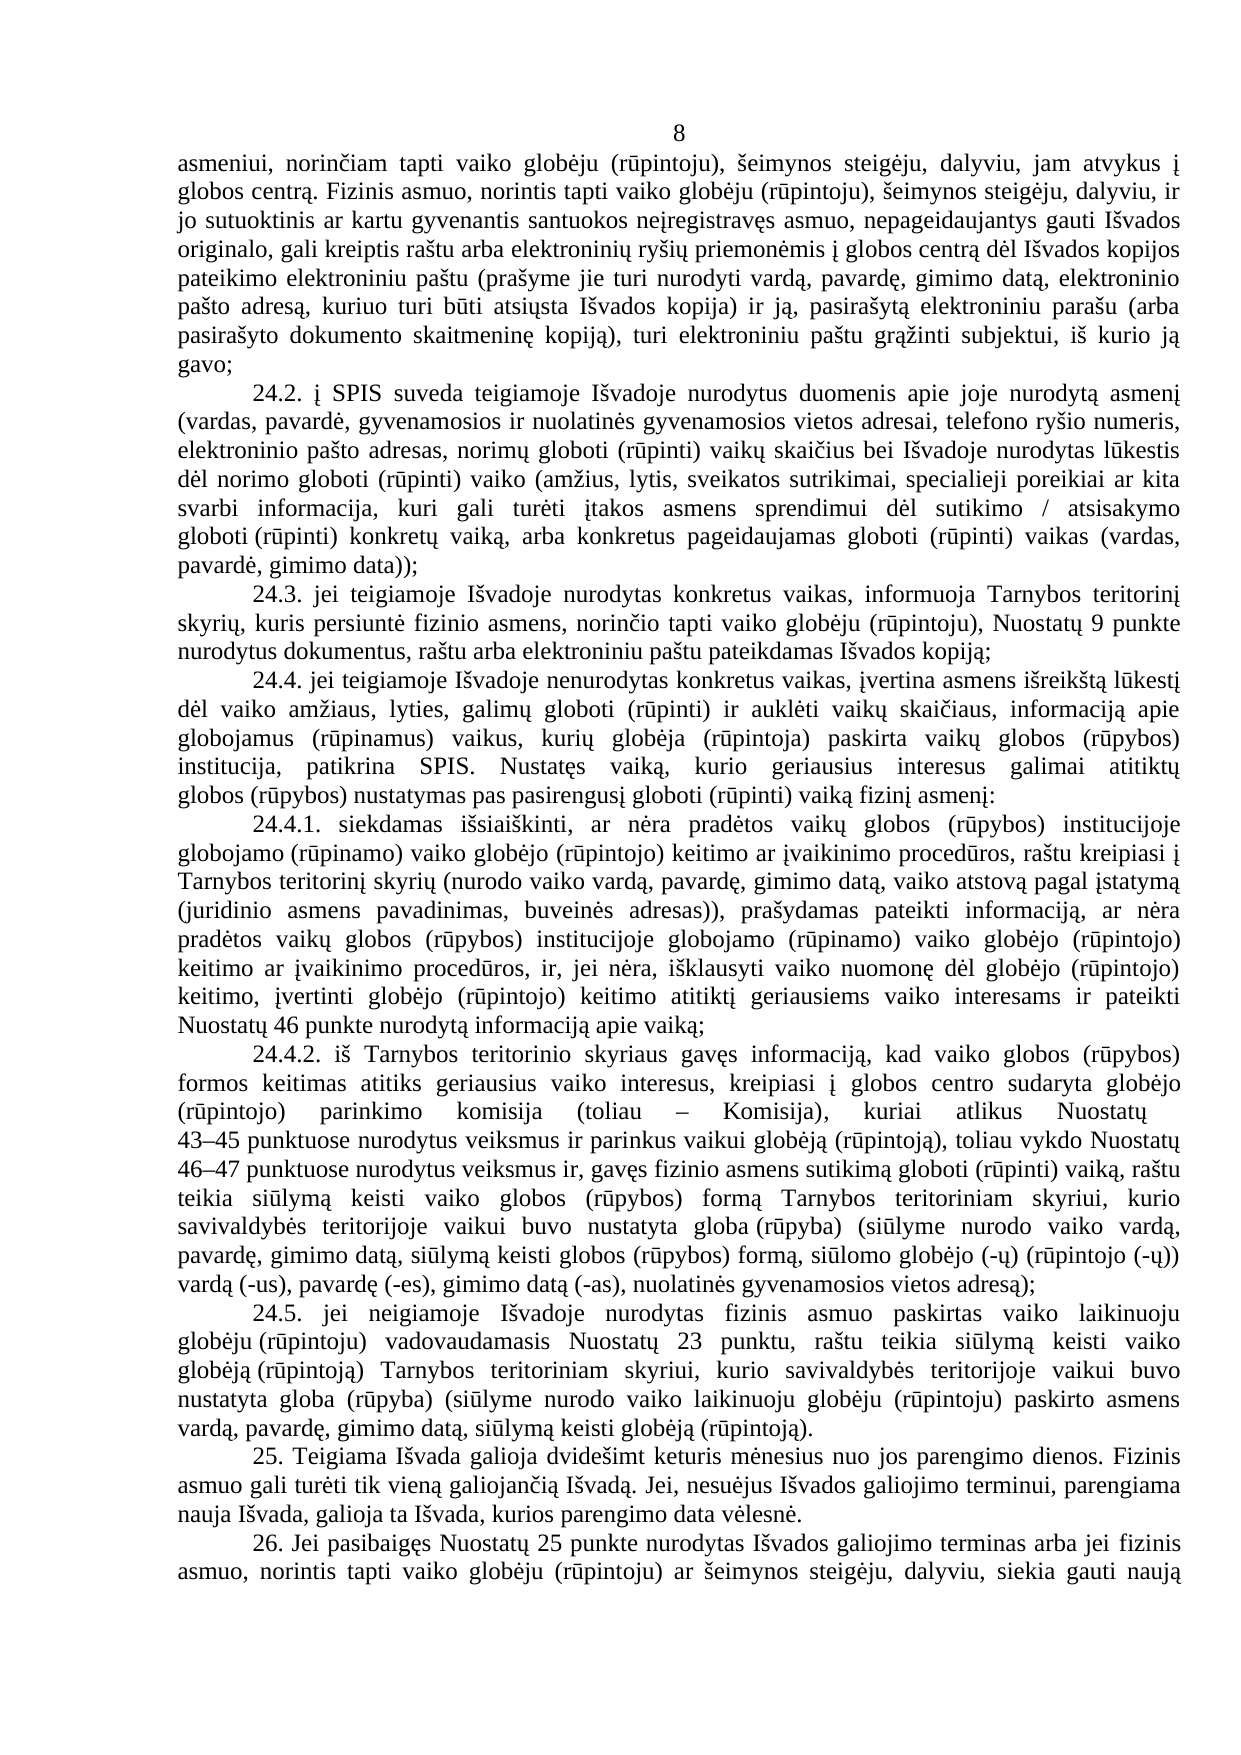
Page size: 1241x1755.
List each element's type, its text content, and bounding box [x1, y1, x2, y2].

text 26. Jei pasibaigęs Nuostatų 25 punkte nurodytas Išvados galiojimo terminas arba jei fizinis asmuo, norintis tapti vaiko globėju (rūpintoju) ar šeimynos steigėju, dalyviu, siekia gauti naują [177, 1528, 1181, 1585]
text 24.2. į SPIS suveda teigiamoje Išvadoje nurodytus duomenis apie joje nurodytą asmenį (vardas, pavardė, gyvenamosios ir nuolatinės gyvenamosios vietos adresai, telefono ryšio numeris, elektroninio pašto adresas, norimų globoti (rūpinti) vaikų skaičius bei Išvadoje nurodytas lūkestis dėl norimo globoti (rūpinti) vaiko (amžius, lytis, sveikatos sutrikimai, specialieji poreikiai ar kita svarbi informacija, kuri gali turėti įtakos asmens sprendimui dėl sutikimo / atsisakymo globoti (rūpinti) konkretų vaiką, arba konkretus pageidaujamas globoti (rūpinti) vaikas (vardas, pavardė, gimimo data)); [177, 378, 1181, 579]
text 24.5. jei neigiamoje Išvadoje nurodytas fizinis asmuo paskirtas vaiko laikinuoju globėju (rūpintoju) vadovaudamasis Nuostatų 23 punktu, raštu teikia siūlymą keisti vaiko globėją (rūpintoją) Tarnybos teritoriniam skyriui, kurio savivaldybės teritorijoje vaikui buvo nustatyta globa (rūpyba) (siūlyme nurodo vaiko laikinuoju globėju (rūpintoju) paskirto asmens vardą, pavardę, gimimo datą, siūlymą keisti globėją (rūpintoją). [177, 1298, 1181, 1441]
text 24.4. jei teigiamoje Išvadoje nenurodytas konkretus vaikas, įvertina asmens išreikštą lūkestį dėl vaiko amžiaus, lyties, galimų globoti (rūpinti) ir auklėti vaikų skaičiaus, informaciją apie globojamus (rūpinamus) vaikus, kurių globėja (rūpintoja) paskirta vaikų globos (rūpybos) institucija, patikrina SPIS. Nustatęs vaiką, kurio geriausius interesus galimai atitiktų globos (rūpybos) nustatymas pas pasirengusį globoti (rūpinti) vaiką fizinį asmenį: [177, 665, 1181, 809]
text 24.4.2. iš Tarnybos teritorinio skyriaus gavęs informaciją, kad vaiko globos (rūpybos) formos keitimas atitiks geriausius vaiko interesus, kreipiasi į globos centro sudaryta globėjo (rūpintojo) parinkimo komisija (toliau – Komisija), kuriai atlikus Nuostatų 43–45 punktuose nurodytus veiksmus ir parinkus vaikui globėją (rūpintoją), toliau vykdo Nuostatų 46–47 punktuose nurodytus veiksmus ir, gavęs fizinio asmens sutikimą globoti (rūpinti) vaiką, raštu teikia siūlymą keisti vaiko globos (rūpybos) formą Tarnybos teritoriniam skyriui, kurio savivaldybės teritorijoje vaikui buvo nustatyta globa (rūpyba) (siūlyme nurodo vaiko vardą, pavardę, gimimo datą, siūlymą keisti globos (rūpybos) formą, siūlomo globėjo (-ų) (rūpintojo (-ų)) vardą (-us), pavardę (-es), gimimo datą (-as), nuolatinės gyvenamosios vietos adresą); [177, 1039, 1181, 1298]
text 25. Teigiama Išvada galioja dvidešimt keturis mėnesius nuo jos parengimo dienos. Fizinis asmuo gali turėti tik vieną galiojančią Išvadą. Jei, nesuėjus Išvados galiojimo terminui, parengiama nauja Išvada, galioja ta Išvada, kurios parengimo data vėlesnė. [177, 1441, 1181, 1528]
text 24.4.1. siekdamas išsiaiškinti, ar nėra pradėtos vaikų globos (rūpybos) institucijoje globojamo (rūpinamo) vaiko globėjo (rūpintojo) keitimo ar įvaikinimo procedūros, raštu kreipiasi į Tarnybos teritorinį skyrių (nurodo vaiko vardą, pavardę, gimimo datą, vaiko atstovą pagal įstatymą (juridinio asmens pavadinimas, buveinės adresas)), prašydamas pateikti informaciją, ar nėra pradėtos vaikų globos (rūpybos) institucijoje globojamo (rūpinamo) vaiko globėjo (rūpintojo) keitimo ar įvaikinimo procedūros, ir, jei nėra, išklausyti vaiko nuomonę dėl globėjo (rūpintojo) keitimo, įvertinti globėjo (rūpintojo) keitimo atitiktį geriausiems vaiko interesams ir pateikti Nuostatų 46 punkte nurodytą informaciją apie vaiką; [177, 809, 1181, 1039]
text asmeniui, norinčiam tapti vaiko globėju (rūpintoju), šeimynos steigėju, dalyviu, jam atvykus į globos centrą. Fizinis asmuo, norintis tapti vaiko globėju (rūpintoju), šeimynos steigėju, dalyviu, ir jo sutuoktinis ar kartu gyvenantis santuokos neįregistravęs asmuo, nepageidaujantys gauti Išvados originalo, gali kreiptis raštu arba elektroninių ryšių priemonėmis į globos centrą dėl Išvados kopijos pateikimo elektroniniu paštu (prašyme jie turi nurodyti vardą, pavardę, gimimo datą, elektroninio pašto adresą, kuriuo turi būti atsiųsta Išvados kopija) ir ją, pasirašytą elektroniniu parašu (arba pasirašyto dokumento skaitmeninę kopiją), turi elektroniniu paštu grąžinti subjektui, iš kurio ją gavo; [177, 148, 1181, 378]
text 24.3. jei teigiamoje Išvadoje nurodytas konkretus vaikas, informuoja Tarnybos teritorinį skyrių, kuris persiuntė fizinio asmens, norinčio tapti vaiko globėju (rūpintoju), Nuostatų 9 punkte nurodytus dokumentus, raštu arba elektroniniu paštu pateikdamas Išvados kopiją; [177, 579, 1181, 665]
